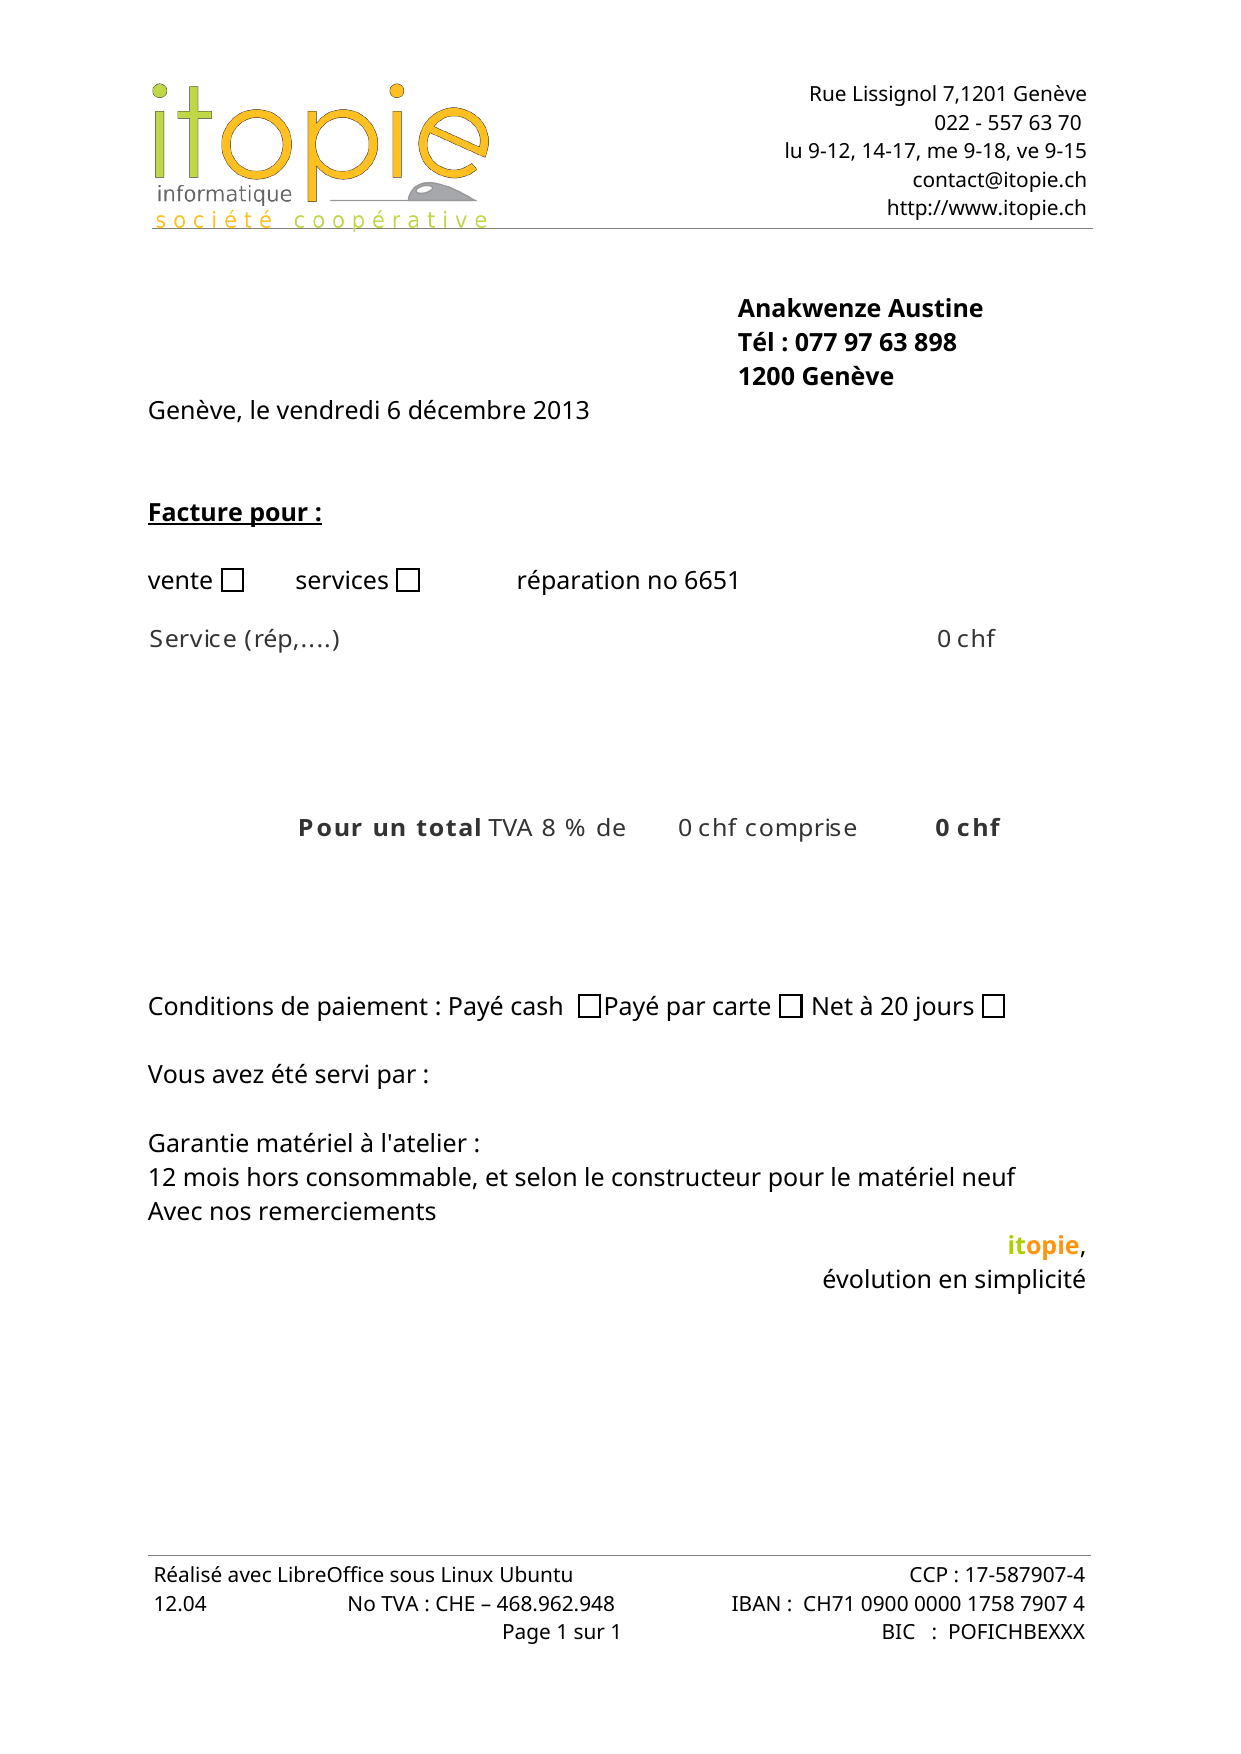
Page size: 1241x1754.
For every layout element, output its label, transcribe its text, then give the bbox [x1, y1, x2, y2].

text vente services réparation no 6651 [148, 563, 1093, 597]
text Garantie matériel à l'atelier : [148, 1125, 1093, 1159]
text Vous avez été servi par : [148, 1057, 1093, 1091]
text évolution en simplicité [148, 1262, 1093, 1296]
text 12 mois hors consommable, et selon le constructeur pour le matériel neuf [148, 1159, 1093, 1193]
text Facture pour : [148, 495, 1093, 529]
text Tél : 077 97 63 898 [148, 324, 1093, 358]
text Anakwenze Austine [148, 290, 1093, 324]
text Conditions de paiement : Payé cash Payé par carte Net à 20 jours [148, 989, 1093, 1023]
text Avec nos remerciements [148, 1193, 1093, 1227]
text itopie, [148, 1227, 1093, 1262]
picture [138, 72, 500, 244]
text Genève, le vendredi 6 décembre 2013 [148, 392, 1093, 427]
text 1200 Genève [148, 358, 1093, 392]
